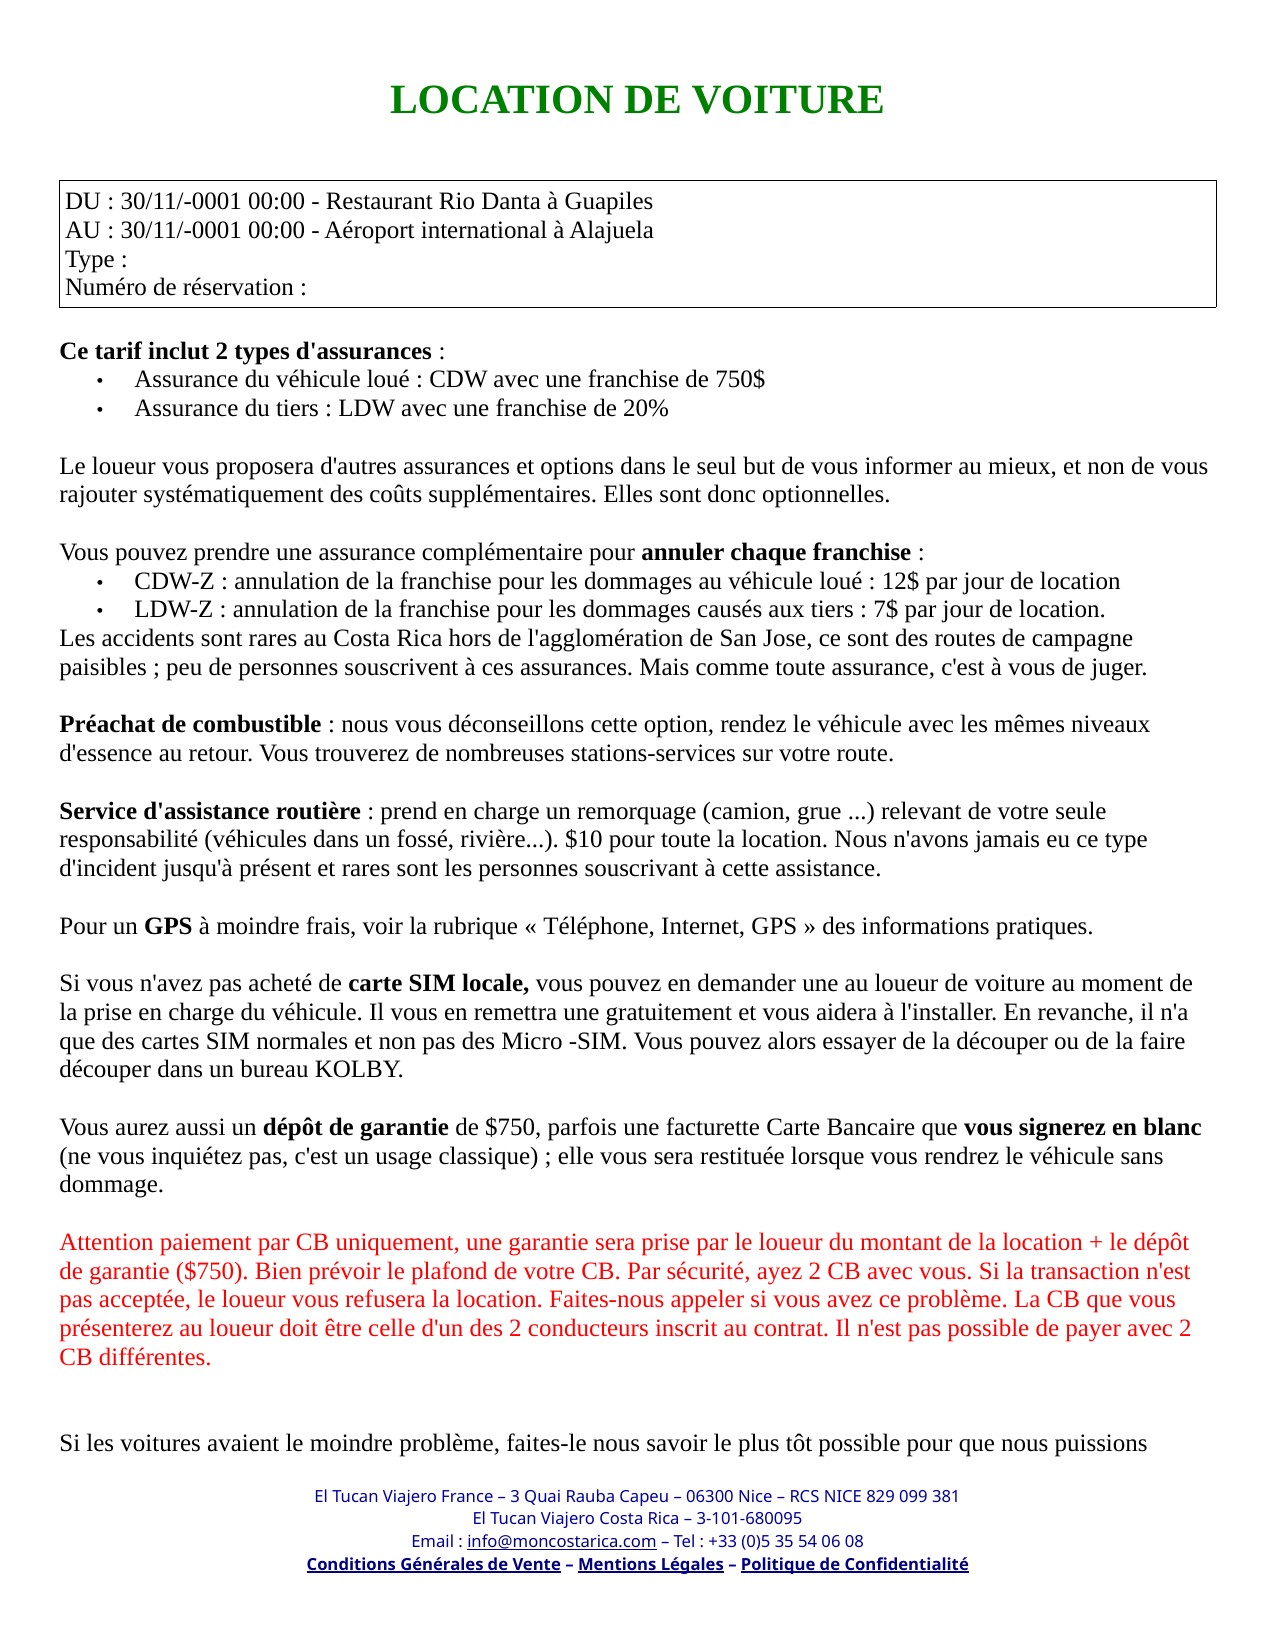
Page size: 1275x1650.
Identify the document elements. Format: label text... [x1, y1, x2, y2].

text Vous aurez aussi un dépôt de garantie de $750, parfois une facturette Carte Bancaire que vous signerez en blanc (ne vous inquiétez pas, c'est un usage classique) ; elle vous sera restituée lorsque vous rendrez le véhicule sans dommage. [59, 1112, 1216, 1198]
text Si vous n'avez pas acheté de carte SIM locale, vous pouvez en demander une au loueur de voiture au moment de la prise en charge du véhicule. Il vous en remettra une gratuitement et vous aidera à l'installer. En revanche, il n'a que des cartes SIM normales et non pas des Micro -SIM. Vous pouvez alors essayer de la découper ou de la faire découper dans un bureau KOLBY. [59, 968, 1216, 1083]
text Si les voitures avaient le moindre problème, faites-le nous savoir le plus tôt possible pour que nous puissions [59, 1428, 1216, 1457]
list Assurance du tiers : LDW avec une franchise de 20% [97, 393, 1216, 422]
list LDW-Z : annulation de la franchise pour les dommages causés aux tiers : 7$ par jour de location. [97, 594, 1216, 623]
text Attention paiement par CB uniquement, une garantie sera prise par le loueur du montant de la location + le dépôt de garantie ($750). Bien prévoir le plafond de votre CB. Par sécurité, ayez 2 CB avec vous. Si la transaction n'est pas acceptée, le loueur vous refusera la location. Faites-nous appeler si vous avez ce problème. La CB que vous présenterez au loueur doit être celle d'un des 2 conducteurs inscrit au contrat. Il n'est pas possible de payer avec 2 CB différentes. [59, 1227, 1216, 1371]
text Vous pouvez prendre une assurance complémentaire pour annuler chaque franchise : [59, 537, 1216, 566]
text Ce tarif inclut 2 types d'assurances : [59, 336, 1216, 364]
text Préachat de combustible : nous vous déconseillons cette option, rendez le véhicule avec les mêmes niveaux d'essence au retour. Vous trouverez de nombreuses stations-services sur votre route. [59, 709, 1216, 767]
text Les accidents sont rares au Costa Rica hors de l'agglomération de San Jose, ce sont des routes de campagne paisibles ; peu de personnes souscrivent à ces assurances. Mais comme toute assurance, c'est à vous de juger. [59, 623, 1216, 681]
list Assurance du véhicule loué : CDW avec une franchise de 750$ [97, 364, 1216, 393]
list CDW-Z : annulation de la franchise pour les dommages au véhicule loué : 12$ par jour de location [97, 566, 1216, 594]
text Pour un GPS à moindre frais, voir la rubrique « Téléphone, Internet, GPS » des informations pratiques. [59, 911, 1216, 939]
text Service d'assistance routière : prend en charge un remorquage (camion, grue ...) relevant de votre seule responsabilité (véhicules dans un fossé, rivière...). $10 pour toute la location. Nous n'avons jamais eu ce type d'incident jusqu'à présent et rares sont les personnes souscrivant à cette assistance. [59, 796, 1216, 882]
text Le loueur vous proposera d'autres assurances et options dans le seul but de vous informer au mieux, et non de vous rajouter systématiquement des coûts supplémentaires. Elles sont donc optionnelles. [59, 451, 1216, 508]
table_header DU : 30/11/-0001 00:00 - Restaurant Rio Danta à Guapiles AU : 30/11/-0001 00:00 - Aéroport international à Alajuela Type : Numéro de réservation : [60, 181, 1216, 307]
text LOCATION DE VOITURE [59, 75, 1216, 123]
